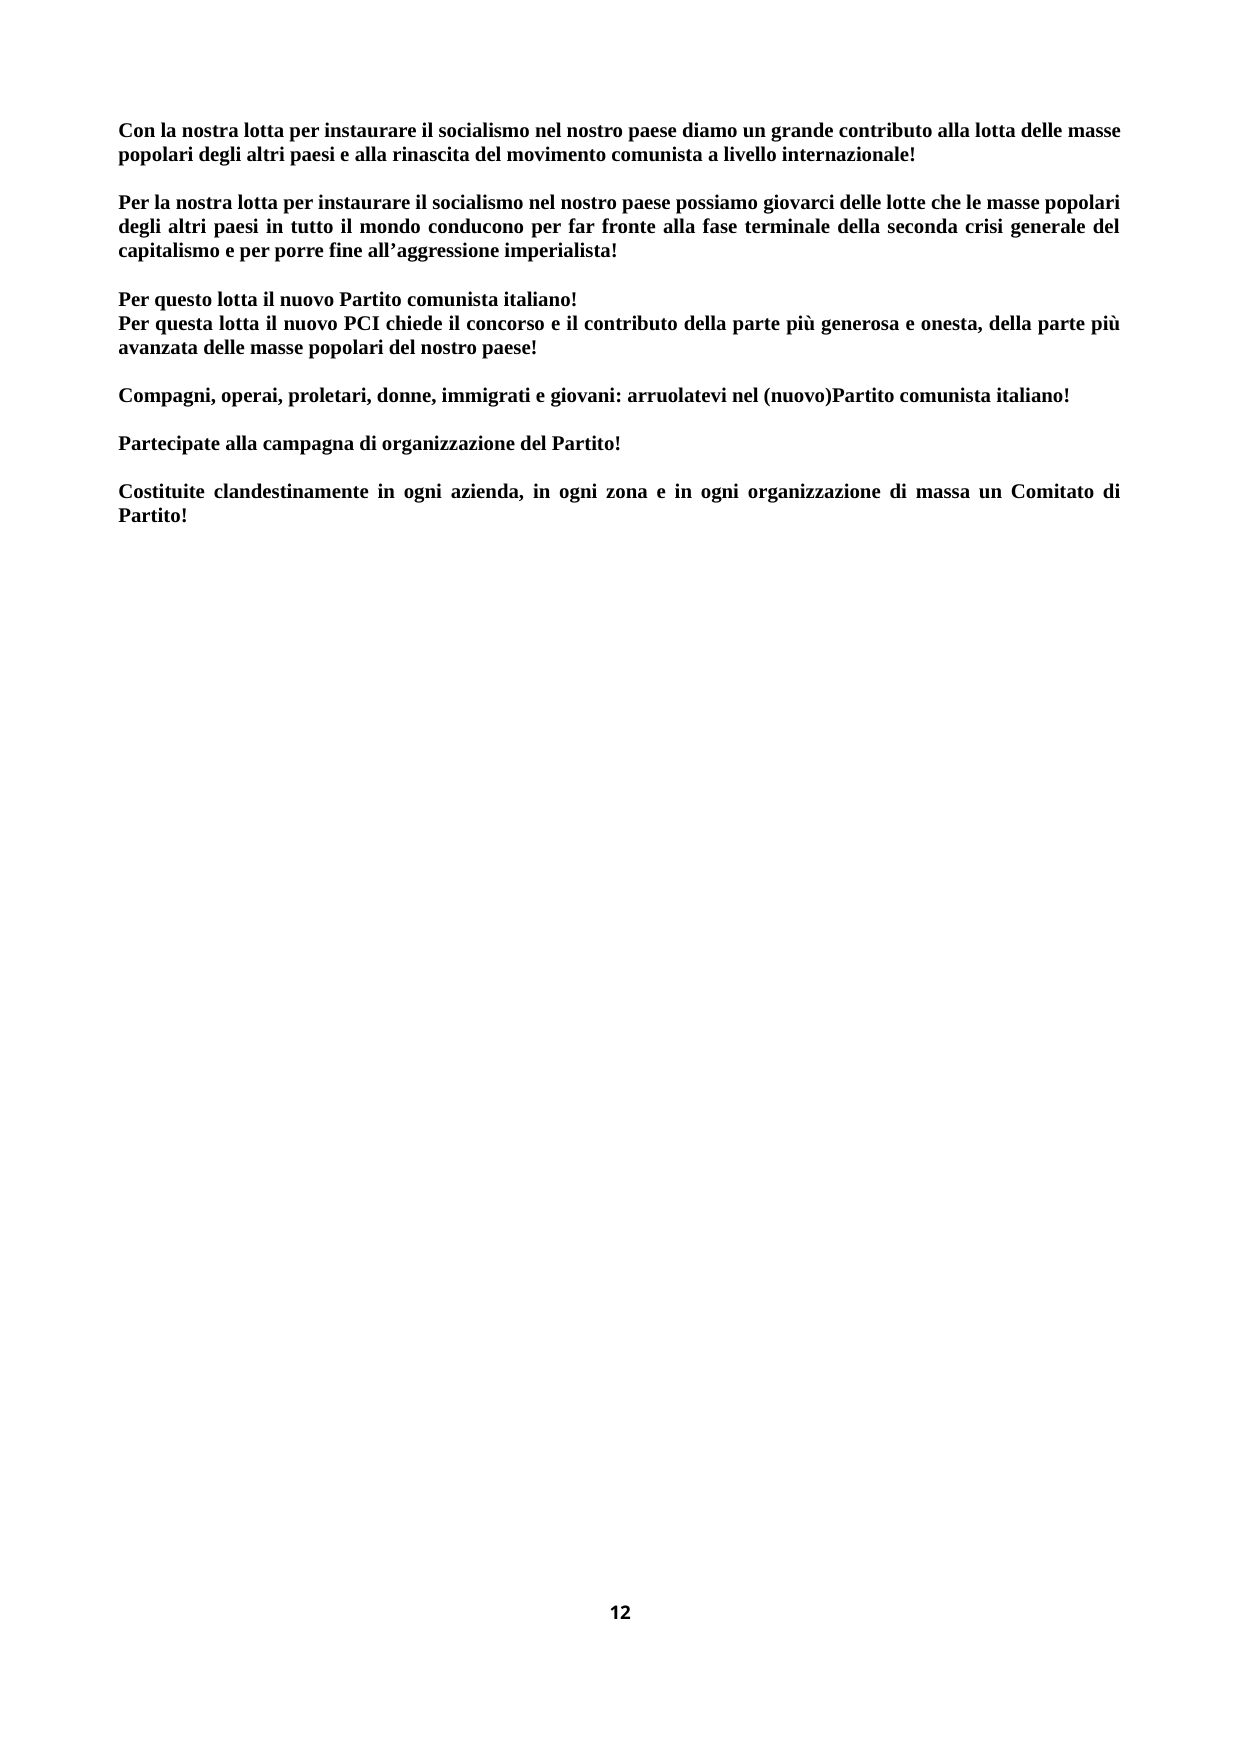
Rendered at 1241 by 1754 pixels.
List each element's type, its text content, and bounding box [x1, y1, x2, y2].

text Costituite clandestinamente in ogni azienda, in ogni zona e in ogni organizzazione di massa un Comitato di Partito! [118, 479, 1122, 527]
text Per questo lotta il nuovo Partito comunista italiano! [118, 287, 1122, 311]
text Per questa lotta il nuovo PCI chiede il concorso e il contributo della parte più generosa e onesta, della parte più avanzata delle masse popolari del nostro paese! [118, 311, 1122, 359]
text Partecipate alla campagna di organizzazione del Partito! [118, 431, 1122, 455]
text Con la nostra lotta per instaurare il socialismo nel nostro paese diamo un grande contributo alla lotta delle masse popolari degli altri paesi e alla rinascita del movimento comunista a livello internazionale! [118, 118, 1122, 166]
text Compagni, operai, proletari, donne, immigrati e giovani: arruolatevi nel (nuovo)Partito comunista italiano! [118, 383, 1122, 407]
text Per la nostra lotta per instaurare il socialismo nel nostro paese possiamo giovarci delle lotte che le masse popolari degli altri paesi in tutto il mondo conducono per far fronte alla fase terminale della seconda crisi generale del capitalismo e per porre fine all’aggressione imperialista! [118, 190, 1122, 262]
